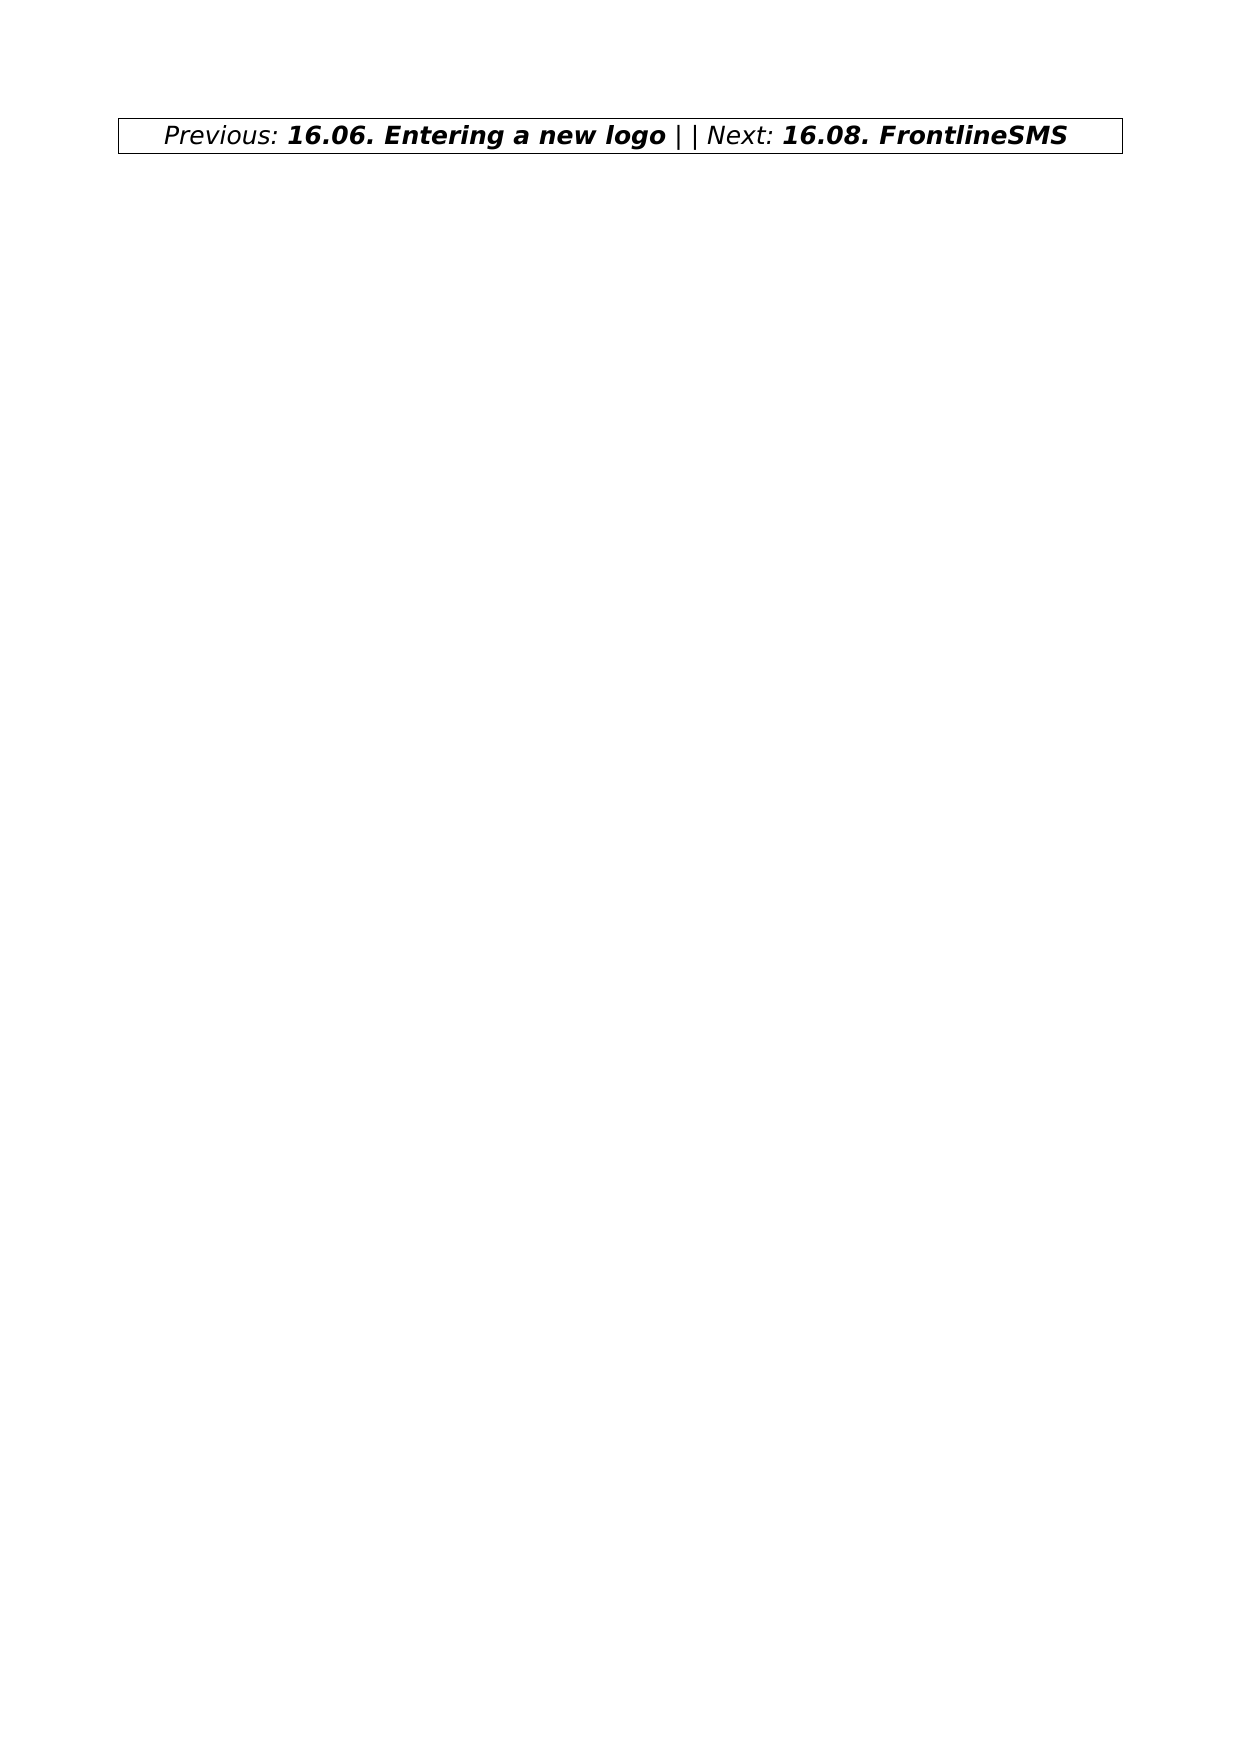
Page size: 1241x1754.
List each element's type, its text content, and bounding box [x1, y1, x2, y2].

table_header Previous: 16.06. Entering a new logo | | Next: 16.08. FrontlineSMS [119, 119, 1122, 153]
